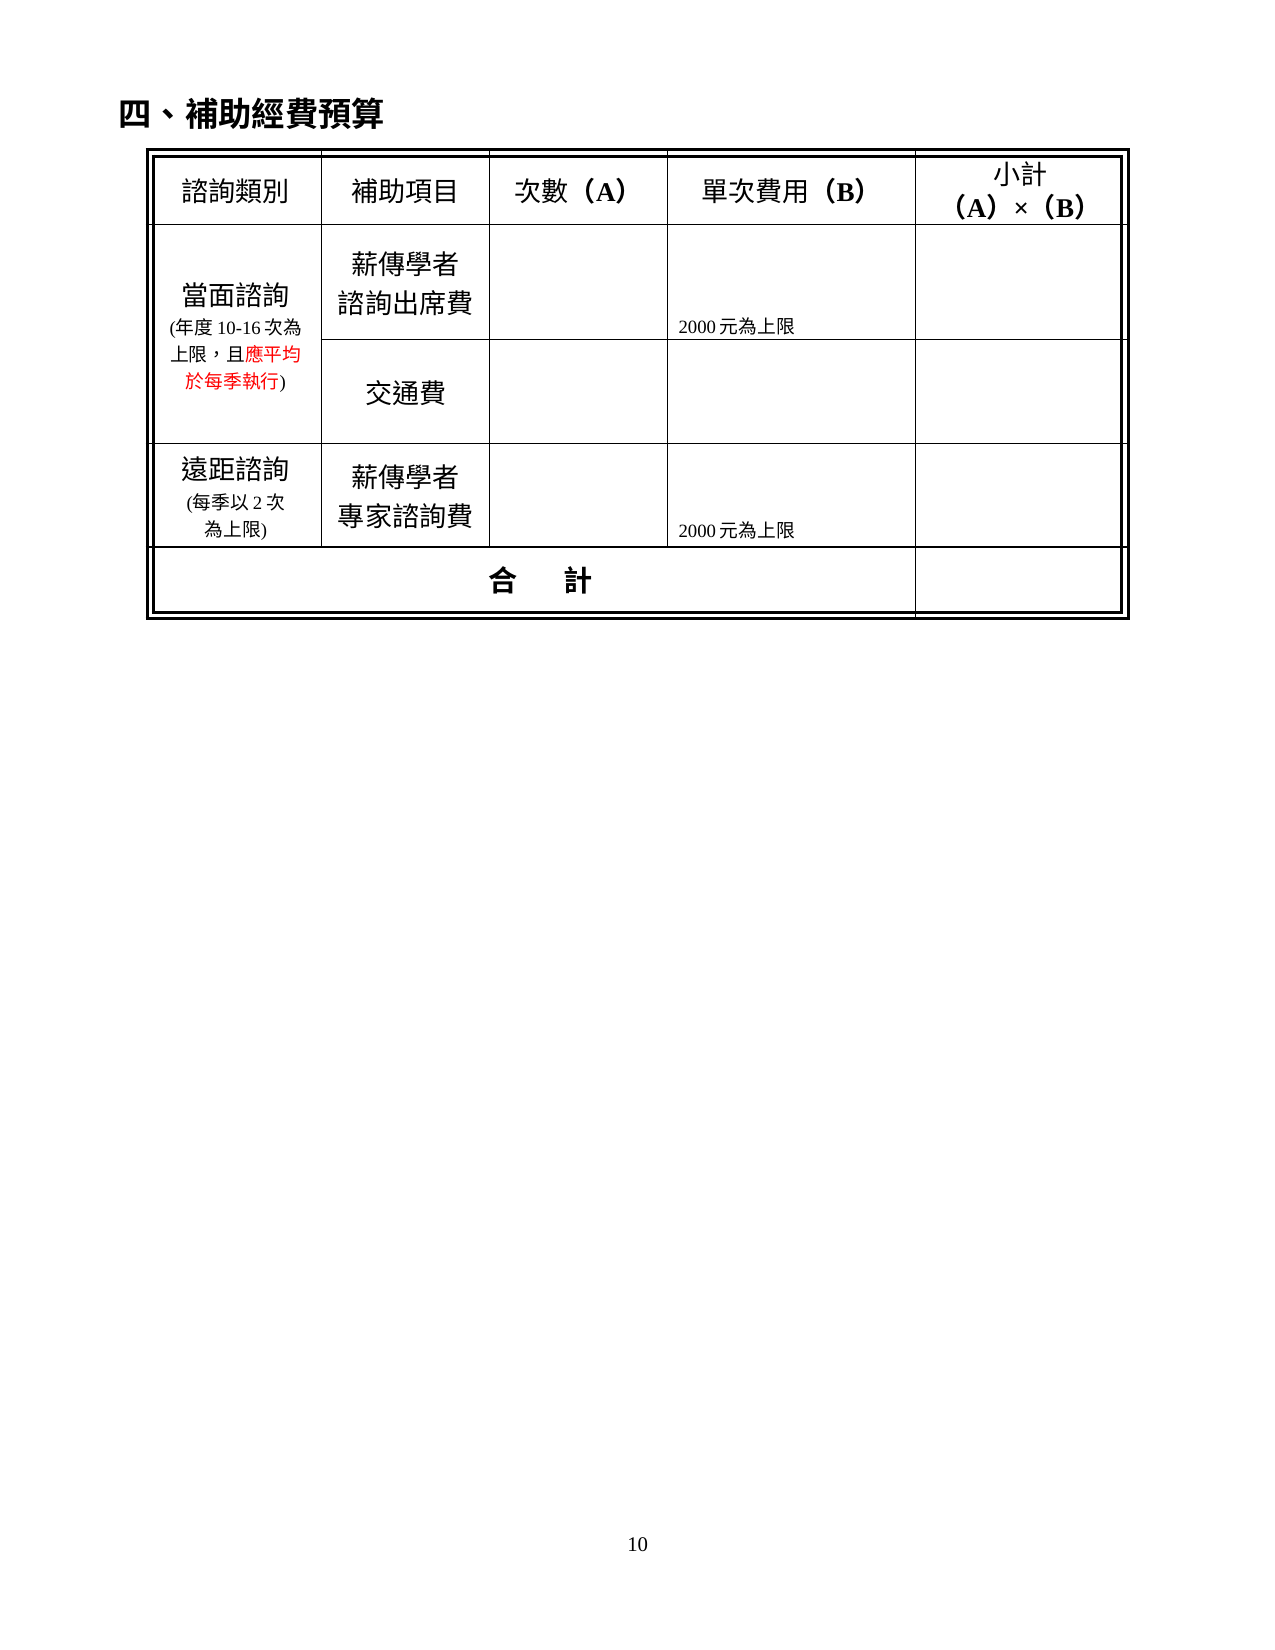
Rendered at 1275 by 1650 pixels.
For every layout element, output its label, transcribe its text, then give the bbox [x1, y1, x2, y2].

text 四、補助經費預算 [118, 87, 1157, 136]
table_cell [490, 444, 667, 546]
table_cell 薪傳學者 諮詢出席費 [322, 225, 489, 339]
table_cell [916, 225, 1120, 339]
table_cell 當面諮詢 (年度10-16次為上限，且應平均於每季執行) [155, 225, 321, 443]
table_cell [490, 340, 667, 443]
table_cell [668, 340, 915, 443]
table_cell 交通費 [322, 340, 489, 443]
table_cell [490, 225, 667, 339]
table_header [490, 151, 667, 155]
table_header 次數（A） [490, 158, 667, 224]
table_header 單次費用（B） [668, 158, 915, 224]
table_cell 遠距諮詢 (每季以2次 為上限) [155, 444, 321, 546]
table_header 小計 （A）×（B） [916, 151, 1125, 224]
table_cell [916, 548, 1120, 611]
table_cell [916, 340, 1120, 443]
table_header 諮詢類別 [150, 151, 321, 224]
table_cell 合 計 [155, 548, 915, 611]
table_cell 薪傳學者 專家諮詢費 [322, 444, 489, 546]
table_cell [916, 444, 1120, 546]
table_header 補助項目 [322, 158, 489, 224]
table_cell 2000元為上限 [668, 444, 915, 546]
table_header [668, 151, 915, 155]
table_header [322, 151, 489, 155]
table_cell 2000元為上限 [668, 225, 915, 339]
